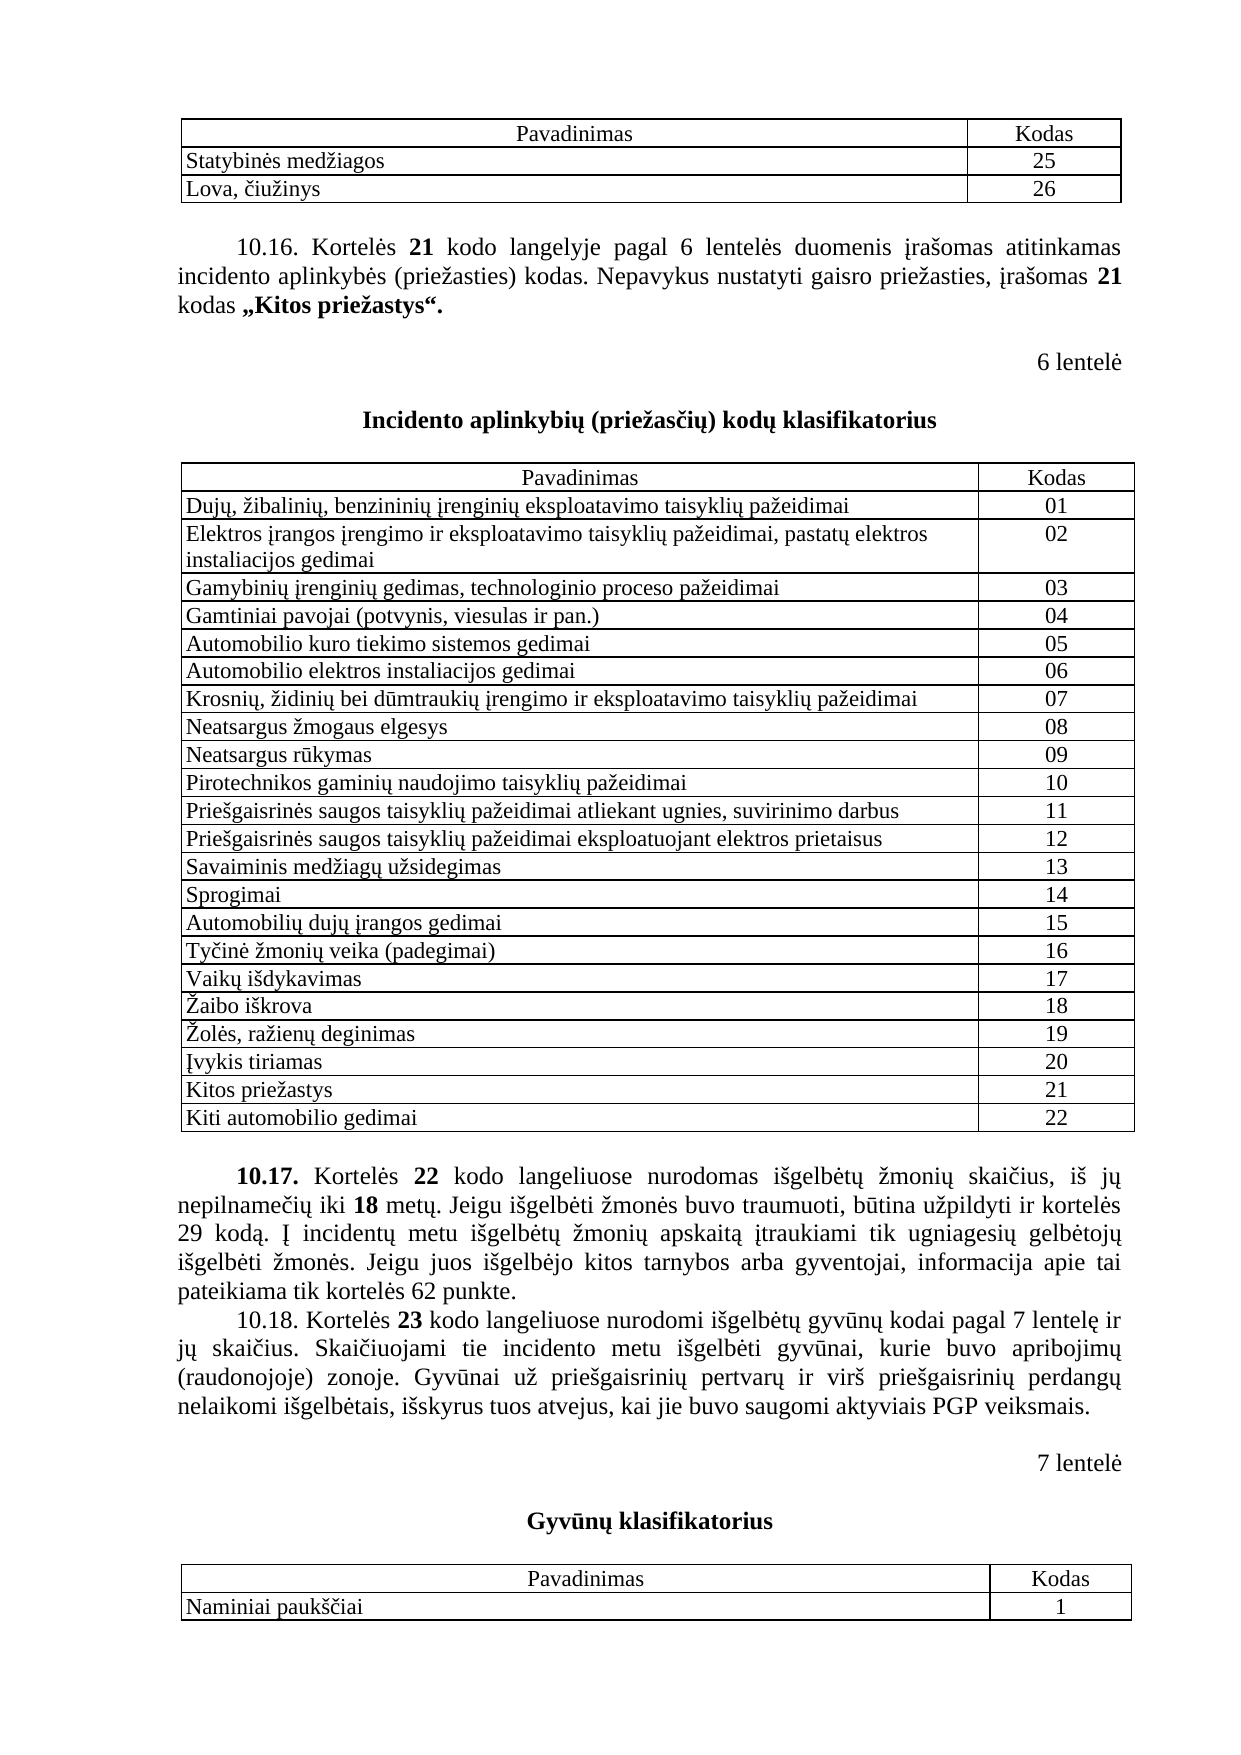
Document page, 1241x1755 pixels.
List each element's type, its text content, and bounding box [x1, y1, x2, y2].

table_cell 15 [979, 909, 1134, 935]
table_cell Neatsargus žmogaus elgesys [182, 713, 978, 740]
table_cell 04 [979, 602, 1134, 628]
table_cell Kiti automobilio gedimai [182, 1104, 978, 1131]
text 7 lentelė [177, 1448, 1122, 1477]
table_cell Sprogimai [182, 881, 978, 907]
table_cell 03 [979, 574, 1134, 600]
table_cell Kitos priežastys [182, 1076, 978, 1103]
table_cell 01 [979, 492, 1134, 518]
table_cell Gamtiniai pavojai (potvynis, viesulas ir pan.) [182, 602, 978, 628]
text Gyvūnų klasifikatorius [177, 1506, 1122, 1535]
table_cell Vaikų išdykavimas [182, 965, 978, 991]
table_cell 08 [979, 713, 1134, 740]
table_cell 26 [968, 176, 1120, 202]
table_cell 20 [979, 1048, 1134, 1075]
text 10.17. Kortelės 22 kodo langeliuose nurodomas išgelbėtų žmonių skaičius, iš jų nepilnamečių iki 18 metų. Jeigu išgelbėti žmonės buvo traumuoti, būtina užpildyti ir kortelės 29 kodą. Į incidentų metu išgelbėtų žmonių apskaitą įtraukiami tik ugniagesių gelbėtojų išgelbėti žmonės. Jeigu juos išgelbėjo kitos tarnybos arba gyventojai, informacija apie tai pateikiama tik kortelės 62 punkte. [177, 1161, 1122, 1305]
text 10.16. Kortelės 21 kodo langelyje pagal 6 lentelės duomenis įrašomas atitinkamas incidento aplinkybės (priežasties) kodas. Nepavykus nustatyti gaisro priežasties, įrašomas 21 kodas „Kitos priežastys“. [177, 232, 1122, 318]
text 10.18. Kortelės 23 kodo langeliuose nurodomi išgelbėtų gyvūnų kodai pagal 7 lentelę ir jų skaičius. Skaičiuojami tie incidento metu išgelbėti gyvūnai, kurie buvo apribojimų (raudonojoje) zonoje. Gyvūnai už priešgaisrinių pertvarų ir virš priešgaisrinių perdangų nelaikomi išgelbėtais, išskyrus tuos atvejus, kai jie buvo saugomi aktyviais PGP veiksmais. [177, 1305, 1122, 1420]
table_cell 05 [979, 630, 1134, 656]
table_cell Neatsargus rūkymas [182, 741, 978, 768]
table_cell Pirotechnikos gaminių naudojimo taisyklių pažeidimai [182, 769, 978, 796]
table_cell Priešgaisrinės saugos taisyklių pažeidimai atliekant ugnies, suvirinimo darbus [182, 797, 978, 823]
table_cell 22 [979, 1104, 1134, 1131]
table_cell 02 [979, 520, 1134, 572]
table_cell 07 [979, 686, 1134, 712]
table_cell 06 [979, 658, 1134, 684]
table_cell 1 [991, 1593, 1131, 1619]
table_cell Gamybinių įrenginių gedimas, technologinio proceso pažeidimai [182, 574, 978, 600]
table_header Kodas [968, 120, 1120, 146]
table_cell 10 [979, 769, 1134, 796]
table_cell Elektros įrangos įrengimo ir eksploatavimo taisyklių pažeidimai, pastatų elektros instaliacijos gedimai [182, 520, 978, 572]
table_header Kodas [991, 1565, 1131, 1591]
table_cell Dujų, žibalinių, benzininių įrenginių eksploatavimo taisyklių pažeidimai [182, 492, 978, 518]
table_cell Krosnių, židinių bei dūmtraukių įrengimo ir eksploatavimo taisyklių pažeidimai [182, 686, 978, 712]
table_cell 25 [968, 148, 1120, 174]
table_cell 18 [979, 993, 1134, 1019]
table_cell Priešgaisrinės saugos taisyklių pažeidimai eksploatuojant elektros prietaisus [182, 825, 978, 851]
table_cell 13 [979, 853, 1134, 879]
table_cell Įvykis tiriamas [182, 1048, 978, 1075]
table_cell 21 [979, 1076, 1134, 1103]
table_cell Žaibo iškrova [182, 993, 978, 1019]
table_cell Automobilių dujų įrangos gedimai [182, 909, 978, 935]
table_cell Žolės, ražienų deginimas [182, 1021, 978, 1047]
table_cell 19 [979, 1021, 1134, 1047]
table_cell Automobilio kuro tiekimo sistemos gedimai [182, 630, 978, 656]
table_cell Automobilio elektros instaliacijos gedimai [182, 658, 978, 684]
text 6 lentelė [177, 347, 1122, 376]
table_cell 09 [979, 741, 1134, 768]
table_header Pavadinimas [182, 464, 978, 490]
table_cell Naminiai paukščiai [182, 1593, 989, 1619]
table_cell 17 [979, 965, 1134, 991]
table_cell Savaiminis medžiagų užsidegimas [182, 853, 978, 879]
table_cell Tyčinė žmonių veika (padegimai) [182, 937, 978, 963]
table_cell 16 [979, 937, 1134, 963]
table_cell Lova, čiužinys [182, 176, 967, 202]
table_cell Statybinės medžiagos [182, 148, 967, 174]
table_header Pavadinimas [182, 1565, 989, 1591]
table_header Pavadinimas [182, 120, 967, 146]
table_cell 12 [979, 825, 1134, 851]
table_cell 11 [979, 797, 1134, 823]
text Incidento aplinkybių (priežasčių) kodų klasifikatorius [177, 405, 1122, 433]
table_header Kodas [979, 464, 1134, 490]
table_cell 14 [979, 881, 1134, 907]
